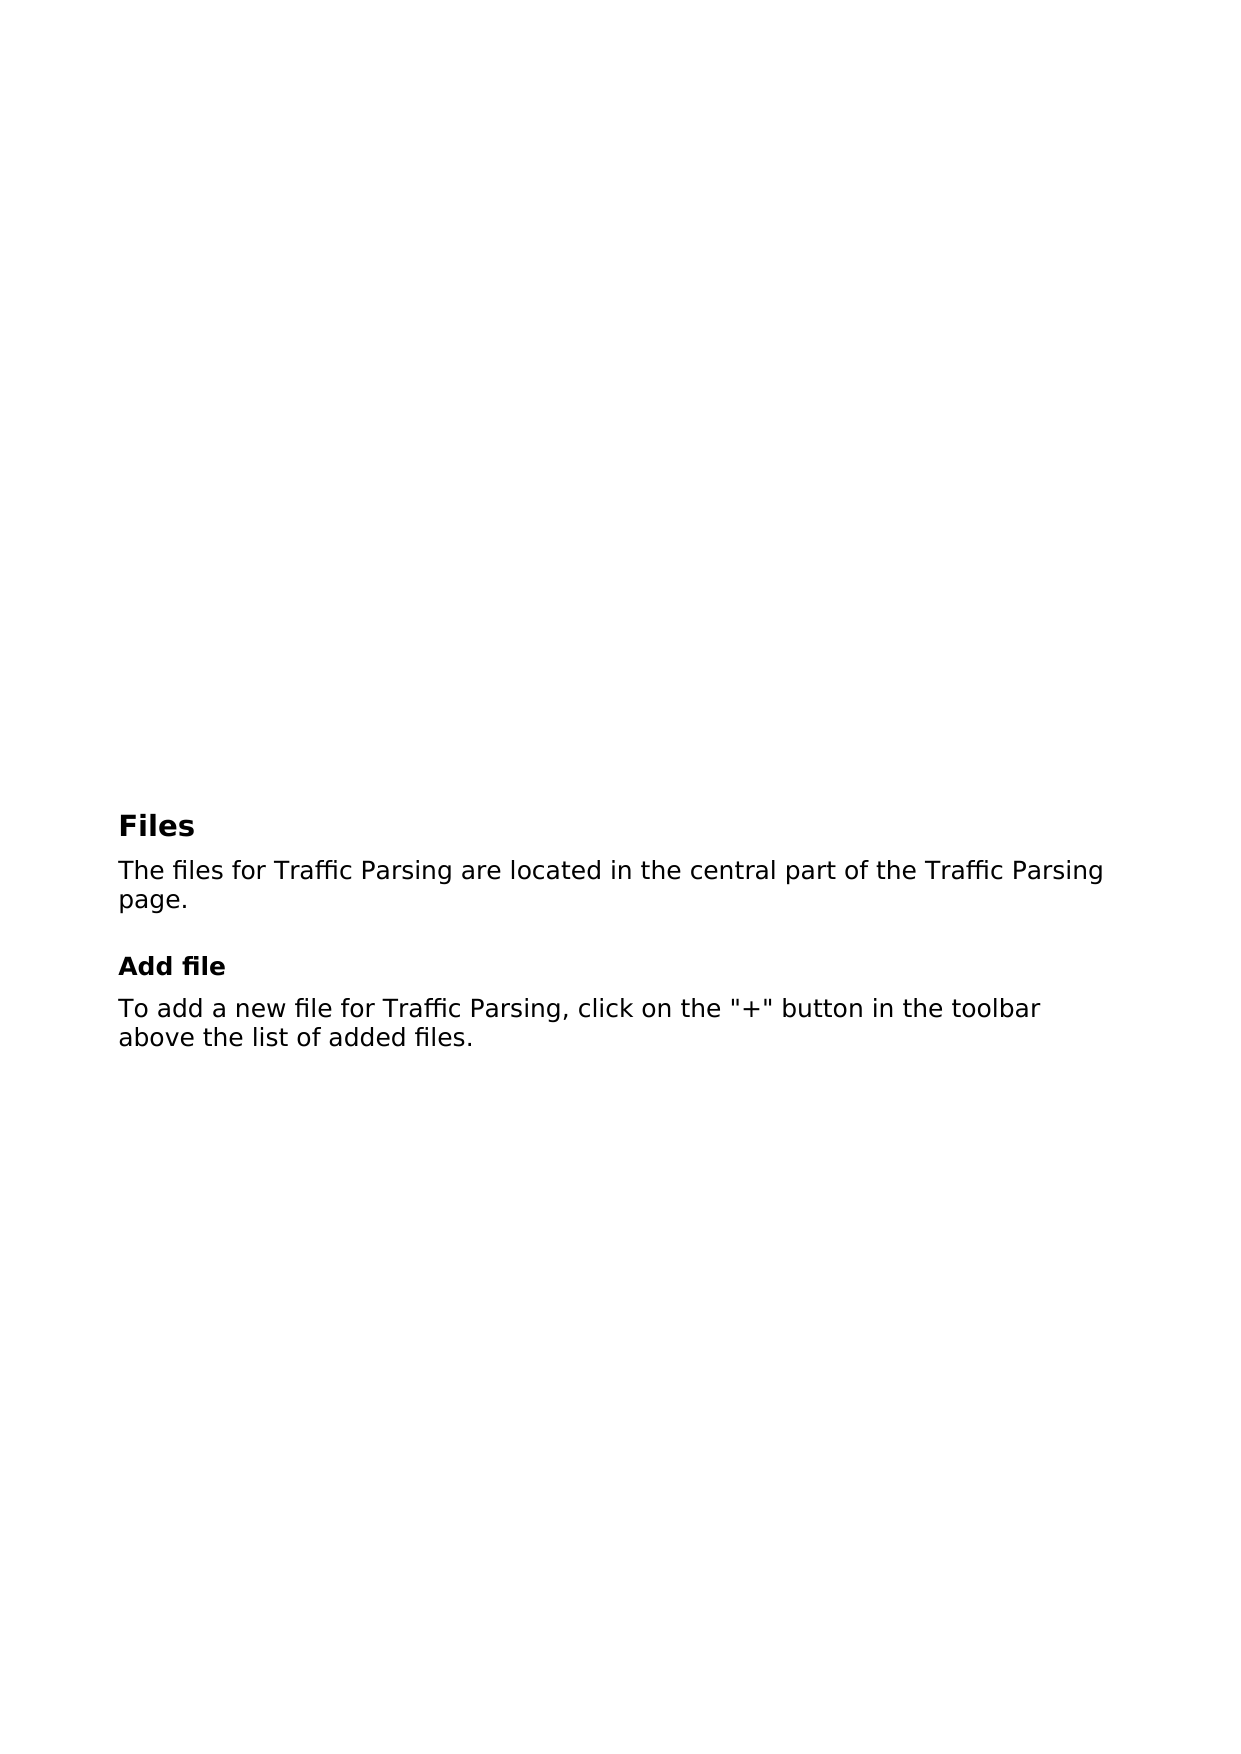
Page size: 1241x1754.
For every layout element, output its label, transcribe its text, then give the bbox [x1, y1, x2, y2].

text To add a new file for Traffic Parsing, click on the "+" button in the toolbar above the list of added files. [118, 994, 1122, 1052]
subtitle Add file [118, 952, 1122, 981]
text The files for Traffic Parsing are located in the central part of the Traffic Parsing page. [118, 856, 1122, 914]
subtitle Files [118, 810, 1122, 844]
